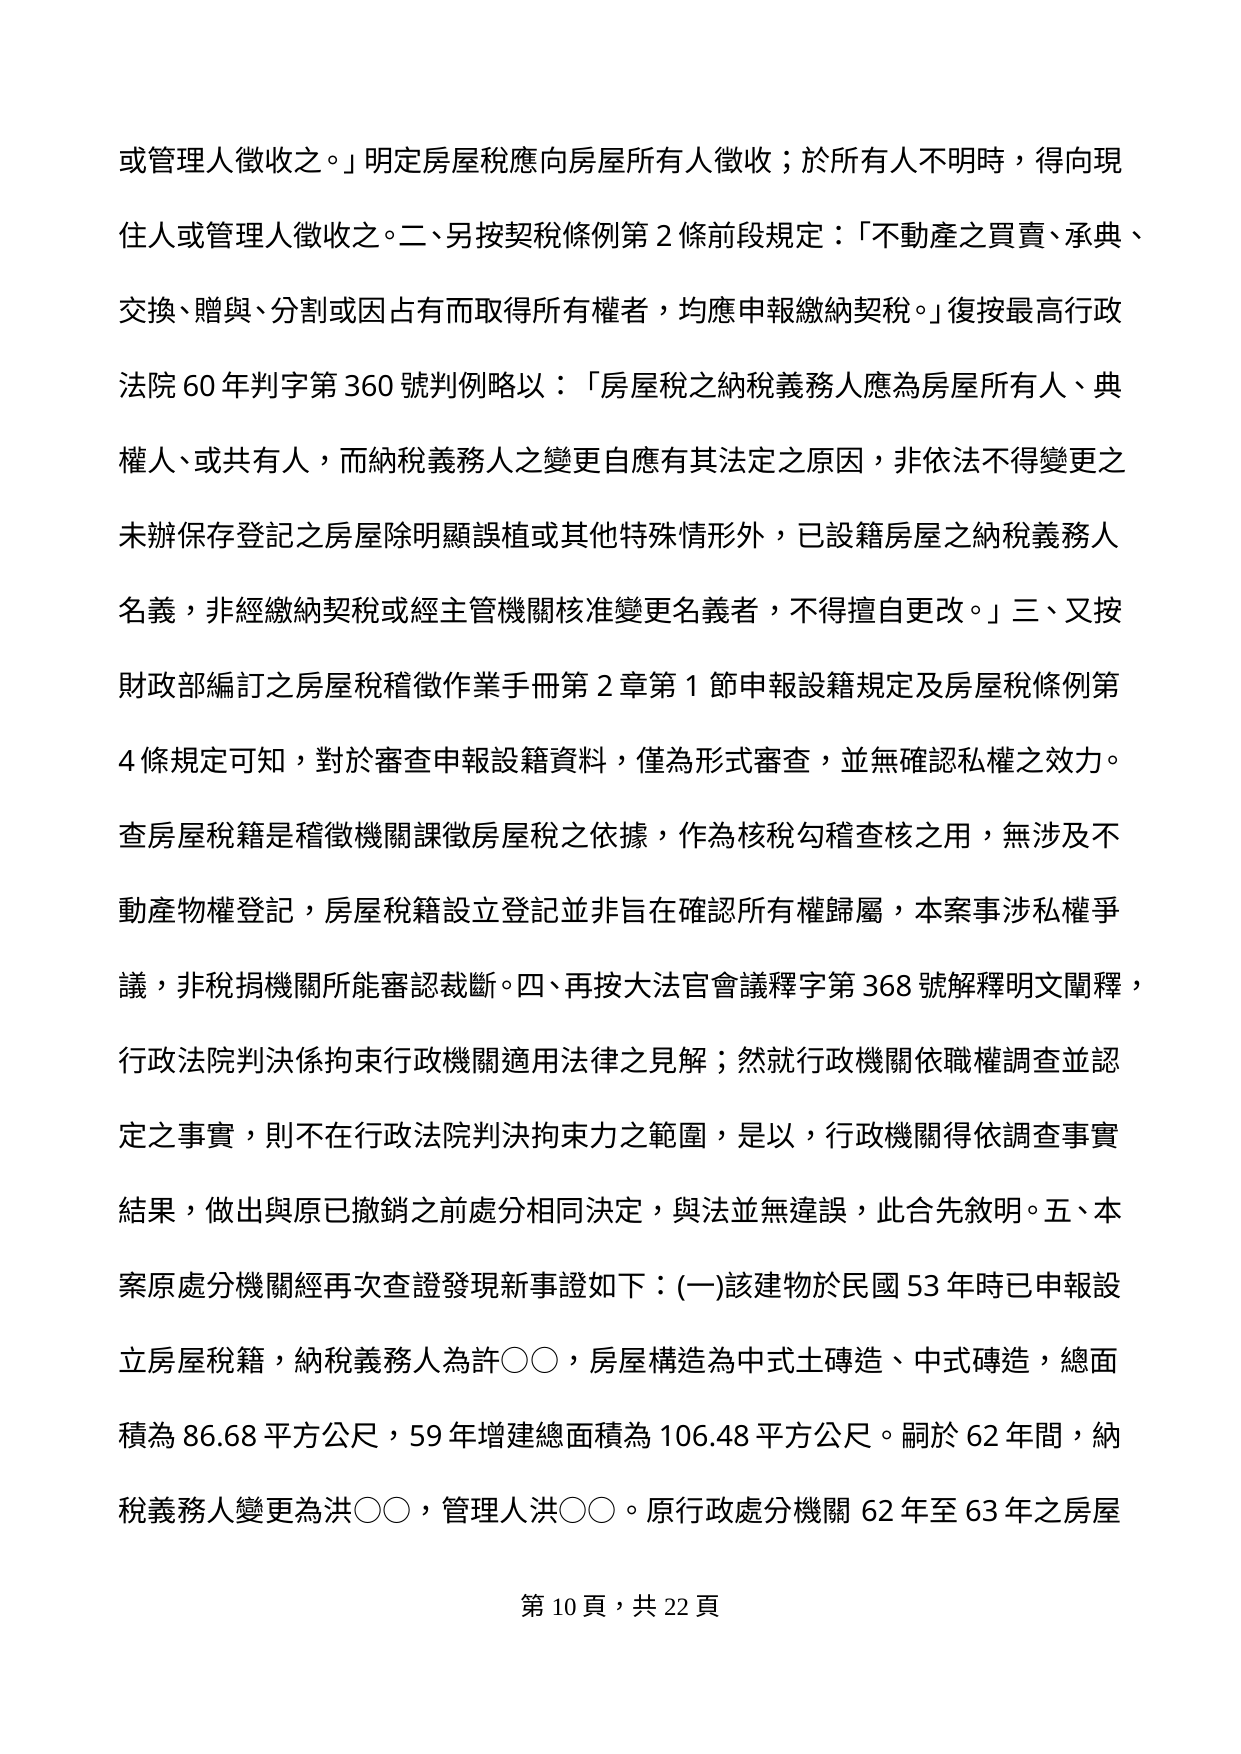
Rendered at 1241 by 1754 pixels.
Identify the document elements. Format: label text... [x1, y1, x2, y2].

text 原行政處分機關答辯及補充答辯意旨略謂：一、按房屋稅條例第4條第1、3、4項規定：「（第1項）房屋稅向房屋所有人徵收之。其設有典權者，向典權人徵收之。共有房屋向共有人徵收之，由共有人推定1人繳納，其不為推定者，由現住人或使用人代繳。…」「（第3項）第1項所有權人或典權人住址不明，或非居住房屋所在地者，應由管理人或現住人繳納之…。」「（第4項）「未辦建物所有權第一次登記且所有人不明之房屋，其房屋稅向使用執照所載起造人徵收之；無使用執照者，向建造執照所載起造人徵收之；無建造執照者，向現住人或管理人徵收之。」明定房屋稅應向房屋所有人徵收；於所有人不明時，得向現住人或管理人徵收之。二、另按契稅條例第2條前段規定：「不動產之買賣、承典、交換、贈與、分割或因占有而取得所有權者，均應申報繳納契稅。」復按最高行政法院60年判字第360號判例略以：「房屋稅之納稅義務人應為房屋所有人、典權人、或共有人，而納稅義務人之變更自應有其法定之原因，非依法不得變更之。未辦保存登記之房屋除明顯誤植或其他特殊情形外，已設籍房屋之納稅義務人名義，非經繳納契稅或經主管機關核准變更名義者，不得擅自更改。」三、又按財政部編訂之房屋稅稽徵作業手冊第2章第1 節申報設籍規定及房屋稅條例第4條規定可知，對於審查申報設籍資料，僅為形式審查，並無確認私權之效力。查房屋稅籍是稽徵機關課徵房屋稅之依據，作為核稅勾稽查核之用，無涉及不動產物權登記，房屋稅籍設立登記並非旨在確認所有權歸屬，本案事涉私權爭議，非稅捐機關所能審認裁斷。四、再按大法官會議釋字第368號解釋明文闡釋，行政法院判決係拘束行政機關適用法律之見解；然就行政機關依職權調查並認定之事實，則不在行政法院判決拘束力之範圍，是以，行政機關得依調查事實結果，做出與原已撤銷之前處分相同決定，與法並無違誤，此合先敘明。五、本案原處分機關經再次查證發現新事證如下：(一)該建物於民國53年時已申報設立房屋稅籍，納稅義務人為許○○，房屋構造為中式土磚造、中式磚造，總面積為86.68平方公尺，59年增建總面積為106.48平方公尺。嗣於62年間，納稅義務人變更為洪○○，管理人洪○○。原行政處分機關62年至63年之房屋征收底冊登載63年下期建物拆除。且64年至67年上期房屋稅征收底冊無上開建物之課稅資料。(二)民國68年設立之房屋稅籍紀錄表，建造完成日期為67年12月21日，房屋構造為鋼筋混凝土、杉木，總面積為176.48平方公尺，納稅義務人為洪○○。(三)經由上揭資料比對得知，前揭金門縣金城鎮公所提供之洪○○62年12月27日申請修繕房屋相關資料登載略以：「…洪○○代申報華僑洪○○委託修理列城字第○○、○○、○○、○○、○○號住宅(壹棟)在不增高加大原則准予修理…。」可推知，其要修繕之建物應屬53年時已申報設立房屋稅籍之房屋，惟該屋在原行政處分機關62至63年房屋稅征收底冊登載63年下期拆除，且64年至67年上期之房屋稅征收底冊已無上開房屋之課稅資料，洪○○雖然於62年12月27日曾向金門縣金城鎮公所申請修繕房屋。但該房屋於63年下期拆除，已不存在，故無課稅之事實。該房屋顯然與68年設立之房屋稅籍非屬同一建物。(四)原行政處分機關於民國68年設立之房屋稅籍紀錄表，課稅標的房屋構造為鋼筋混凝土、杉木，建造完成日期為67年12月21日，總面積為176.48平方公尺，而53年設立稅籍之房屋於63年下期拆除，顯然與訴願人提出之洪○○於62年12月27日申請修繕房屋不同，應屬不同建物。訴願人以已拆除建物之申請修繕文件主張洪○○為67年12月21日設立房屋稅籍之所有人乙節，實屬不同情事。(五)房屋稅之課徵係先清查轄區內房屋使用狀況，再造具房屋稅徵收底冊，在房屋稅開徵前核發通知書通知納稅義務人開徵日期，徵期前再填寫稅單經過核章逐戶發單收取房屋稅，並將繳納日期及繳納金額登載於房屋稅徵收底冊上，處理過程均依當時作業程序辦理，並非訴願人所稱由原處分機關「自行登載」之事實。(六)108年7月29日以金稅財字第1080301081號函請金城鎮戶政事務所函查「金門縣金城鎮○○里○○路○○號」房屋目前是否有人設立戶籍乙節，該所於108年8月1日以城戶字第1080001286號函回復：「經查詢戶政資訊系統此門牌目前無人設籍」。(七)108年7月30日以金稅財字第1080301092號函請台灣電力股份有限公司金門營業處提供「金門縣金城鎮○○里○○路○○號」於107年全年及108年1-6月份電費明細表情形乙節。該處於108年8月5 日以金門字第1081754248號函回復：「107年全年及108年1-6月份電費明細資料，該段期間計費度數均為40度，應繳電費計新台幣62元」。(八)108年7月30日以金稅財字第1080301093號函請金門自水廠提供「金門縣金城鎮○○里○○路○○號」於107年全年及108年1-6月份水費明細表情形乙節。該廠於108年8月5 日以水孝字第1080005860號函回復：「查旨揭地址係屬雙月收費用戶，自107年2月起至108年6月止，依本廠水費系統查得繳費金額每期均為新台幣40元基本設施費、用水度數0度」。(九)原處分機關於108年8月5日上午9時、下午3時、晚上8時會同金門縣警察局金城分局現場勘查訴願人系爭坐落於「金門縣金城鎮○○里○○路○○號」房屋，經勘查結果現場鐵捲門緊閉，大門出入口堆置約1人高之塑膠簍子，蜘蛛絲密佈，晚上8時，屋內亦無燈光照明，無人員進出跡象。另經訪查鄰居亦證實日前房屋空置無人居住。六、查坐落於金門縣金城鎮○○路○○號建物，於68年設立房屋稅籍，其房屋納稅義務人為洪○○。經原行政處分機關以金財字第1070301046號函及1070301047號書函請系爭房屋關係人洪○○、許○○約談說明，經由107年9月12日約談洪○○，其證稱「系爭房屋為洪○○（洪○○）的，且房屋原本為木造，後來洪○○自己回來整修。」後來交給其父親洪○○管理，其父洪○○往生後由洪○○代管及代繳房屋稅。洪○○提供房屋租賃契約書…等文件影本為憑。另承租人許○○107年9月11日證實其當初係向洪○○承租系爭房屋，並約每兩個月繳付租金乙次；洪○○過世後則向洪○○承租。足以證明，洪○○、洪○○確實為系爭房屋之占有人及管理人。綜上言之，系爭房屋自81年至103年12月31日間計長達22年期間由洪○○出租給許○○。足見，斯時新建房屋所有人為洪○○，管理人為洪○○、洪○○，原行政處分機關以渠等為房屋納稅義務人並無違誤。七、按最高行政法院60年判字第360號行政判例：「房屋稅之納稅義務人應為房屋所有人﹑典權人﹑或共有人，而納稅義務人之變更自應有其法定之原因，非依法不得變更之。」；臺中高等行政法院91年度訴字第142號行政裁判：「又一屋只能辦一房屋稅籍設籍登記，不能重複為設籍登記，此乃當然之理。」明文闡釋房屋納稅義務人之變更應有法定原因，非依法不得變更；且一屋只能辦一房屋稅籍設籍登記，不能重複為設籍登記之。八、查訴願人主張變更系爭房屋納稅義務人之法定理由為何？訴願人迄今並無明確說明，且無舉證以實其說。依前揭最高行政法院60年判字第360號行政判例及臺中高等行政法院91年度訴字第142號行政裁判，原行政處分機關駁回訴願人之申請，依法無違。(一)依據最高法院106年台上字第1818號民事裁定略以：「…上訴人（洪○○）亦未證明李○○或其配偶洪○○因出資興建，而原始取得系爭未辦理保存登記建物之所有權等情…。」已明確認定系爭房屋並非洪○○之母（李○○）或之父（洪○○）出資興建。是洪○○並無權將系爭房屋讓與訴願人，訴願人亦無法取得所有權（或事實上處分權）。事實明確，且法院確定判決有拘束力。(二)訴願人提出洪○○62年12月間修繕房屋申請資料云云。惟此資料為上揭最高法院106年台上字第1818號民事確定判決所不採，不足以證明系爭房屋為洪○○出資興建。另徵，原行政處分機關之歷史資料，62年至63年房屋徵收底冊登載63年下期建物拆除；64年至67年上期房屋稅徵收底冊無上開建物之課稅資料。依常理推斷，倘若洪○○果真於62年12月間修繕系爭房屋者，何以最高法院不認定？何以原行政處分機關之徵收底冊登載建物拆除？足見訴願人僅提出洪○○62年12月間之修繕房屋申請資料，不足以說明系爭房屋為洪○○修建。訴願人又如何合法取得系爭房屋？訴願人並無說明。(三)系爭房屋若屬所有人不明之情境，依前揭房屋稅條例第4條規定，應向管理人徵收。系爭房屋之管理人為洪○○、洪○○，此有承租系爭房屋長達22年之承租人許○○可證。原行政處分機關依法向洪○○、洪○○徵收，符合法令。至於為何要改為向訴願人徵收？訴願人又如何合法取得管理權？訴願人並無說明。九、再按，臺北高等行政法院91年度簡字第346號行政裁判：「房屋稅之課徵確係以房屋實際使用情形作為核課依據，然所謂『房屋實際使用情形』，係指房屋所有權人本人使用，或其他有權使用人（例如借用人、承租人）使用所生之『房屋實際使用情形』，如果房屋係遭第三人未經所有權人同意私自佔用，則房屋所有人已屬被害人，即不能以第三人私自佔用之使用情形，認為屬於所有人之『房屋實際使用情形』，而據之課徵房屋稅。」查系爭房屋經原行政處分機關調查，應屬空屋，無人居住。訴願人復主張其為「現住人」或「管理人」云云。但訴願人應具有合法占有原因及占有事實，方足以認定。經查金城鎮戶政事務所函復，系爭房屋並無人設籍。另依據用電、用水紀錄及實地勘查結果，並無人居住或使用。倘若僅為訴願人片面認知其有使用權者，則與法不合。是訴願人之主張與事實不合。十、房屋稅納稅義務人，並非必為房屋所有權人，繳納房屋稅之收據，亦非即為房屋所有權之證明；房屋稅納稅義務人不以所有人或典權人為限，房屋之管理人或現住人亦可為納稅義務人，足見房屋設籍課稅，其設籍名義人僅為房屋之納稅義務人，並非證明其為房屋之所有人；而有關房屋產權之歸屬，依內政部71年5月12日台內地字第86068號函，建物產權誰屬未確定，應由申請人訴請司法機關確認其產權後再憑辦理。十一、據前所述，依鈞府108年度府訴決字第001號訴願決定書意旨，且經多方查證，證實系爭房屋之納稅義務人為洪○○(納管人：洪○○)無訛，原處分機關已盡調查之職責。重申言之，未辦保存登記房屋設籍課稅，其稅籍名義人僅為房屋之納稅義務人，並非證明其為房屋之所有人，有關房屋產權之歸屬，依內政部71年5月12日台內地字第86068號函，建物產權誰屬未確定，應由申請人訴請司法機關確認其產權後再憑辦理。爰原處分機關以108年8月5日金稅財字第1080301134號函請訴願人檢具房屋納稅義務人名義變更相關資料至原處分機關申辦，於法有據，並無違誤。十二、綜上析論，本件訴願，顯無理由，敬請鈞府鑒核，賜准駁回訴願人之訴願，以維法紀，實感德禱等語。 [118, 121, 1122, 1546]
